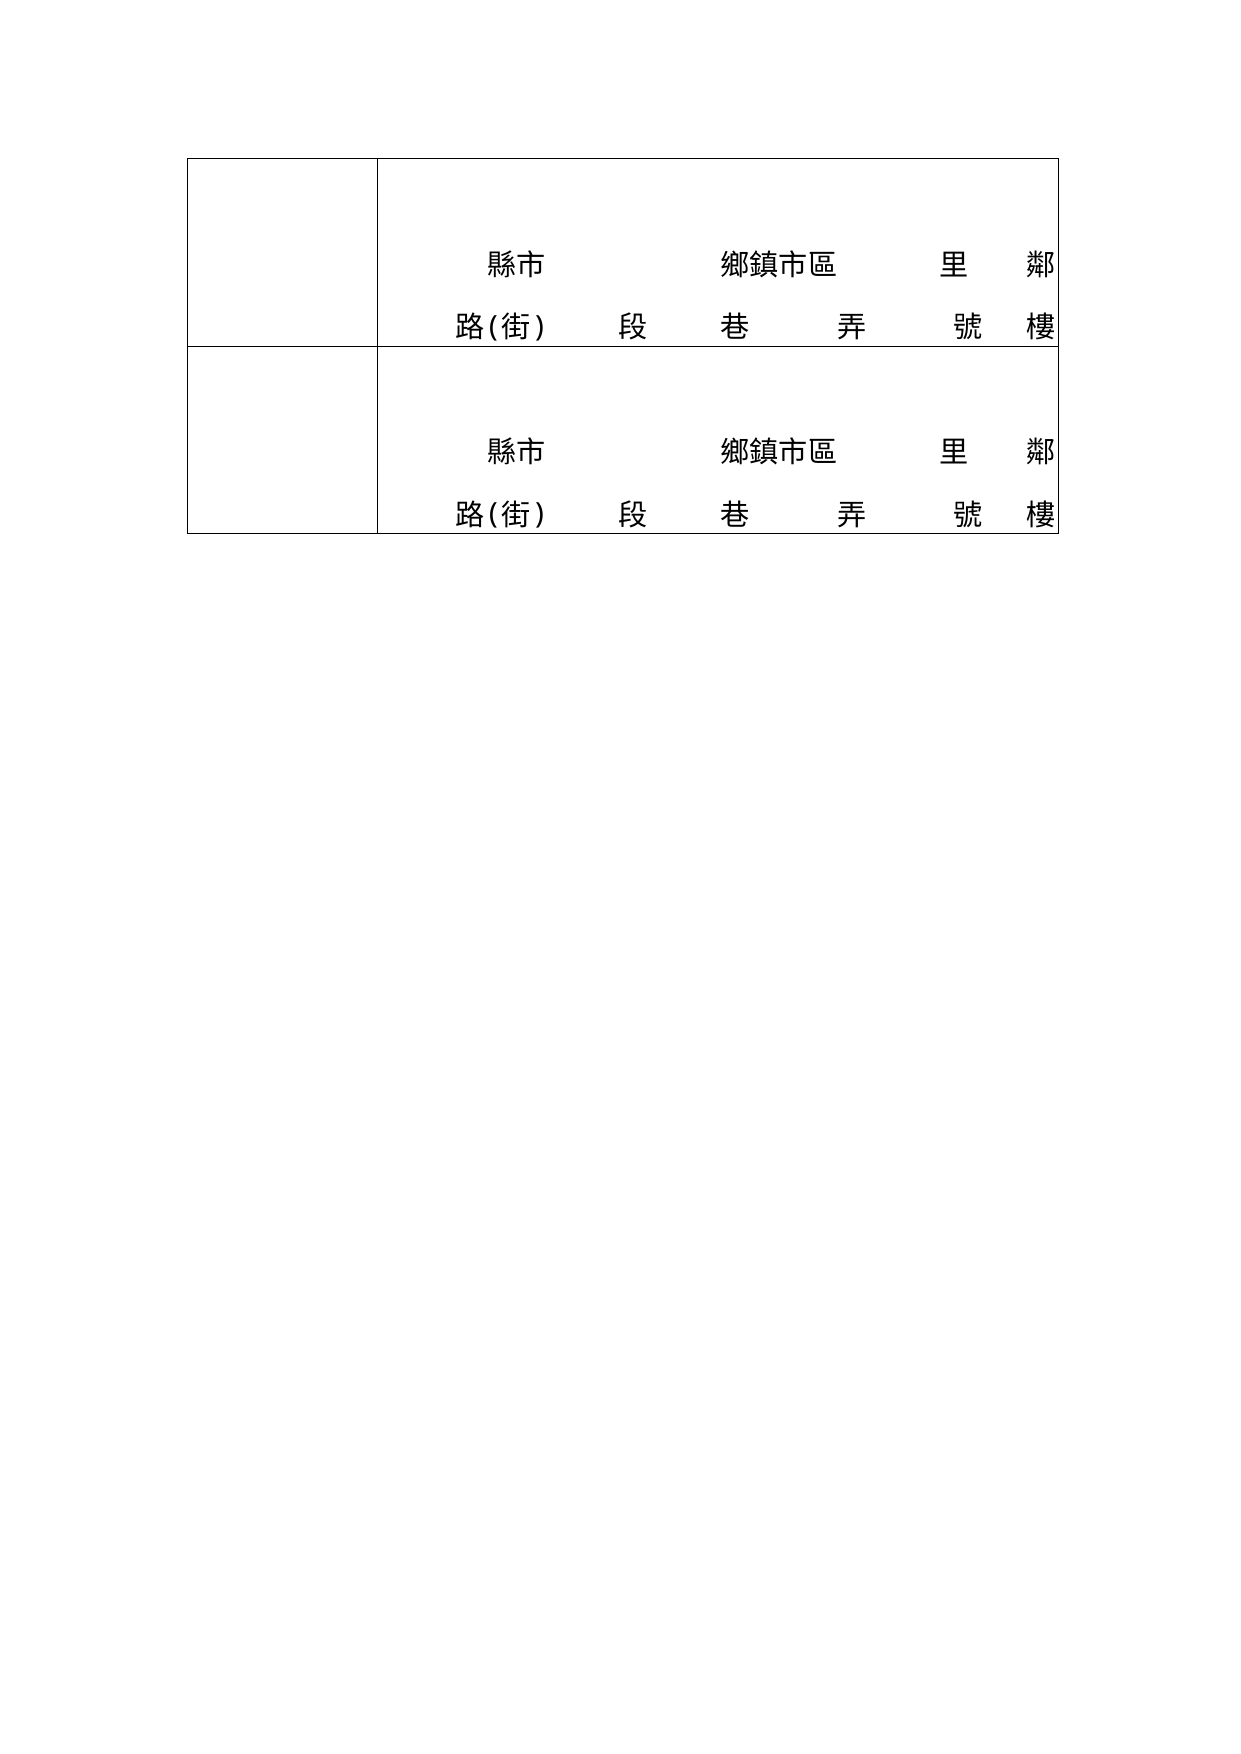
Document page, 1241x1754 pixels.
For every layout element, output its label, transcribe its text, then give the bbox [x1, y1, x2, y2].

table_cell [188, 347, 377, 533]
table_cell [188, 159, 377, 346]
table_cell 縣市 鄉鎮市區 里 鄰 路(街) 段 巷 弄 號 樓 [378, 159, 1058, 346]
table_cell 縣市 鄉鎮市區 里 鄰 路(街) 段 巷 弄 號 樓 [378, 347, 1058, 533]
